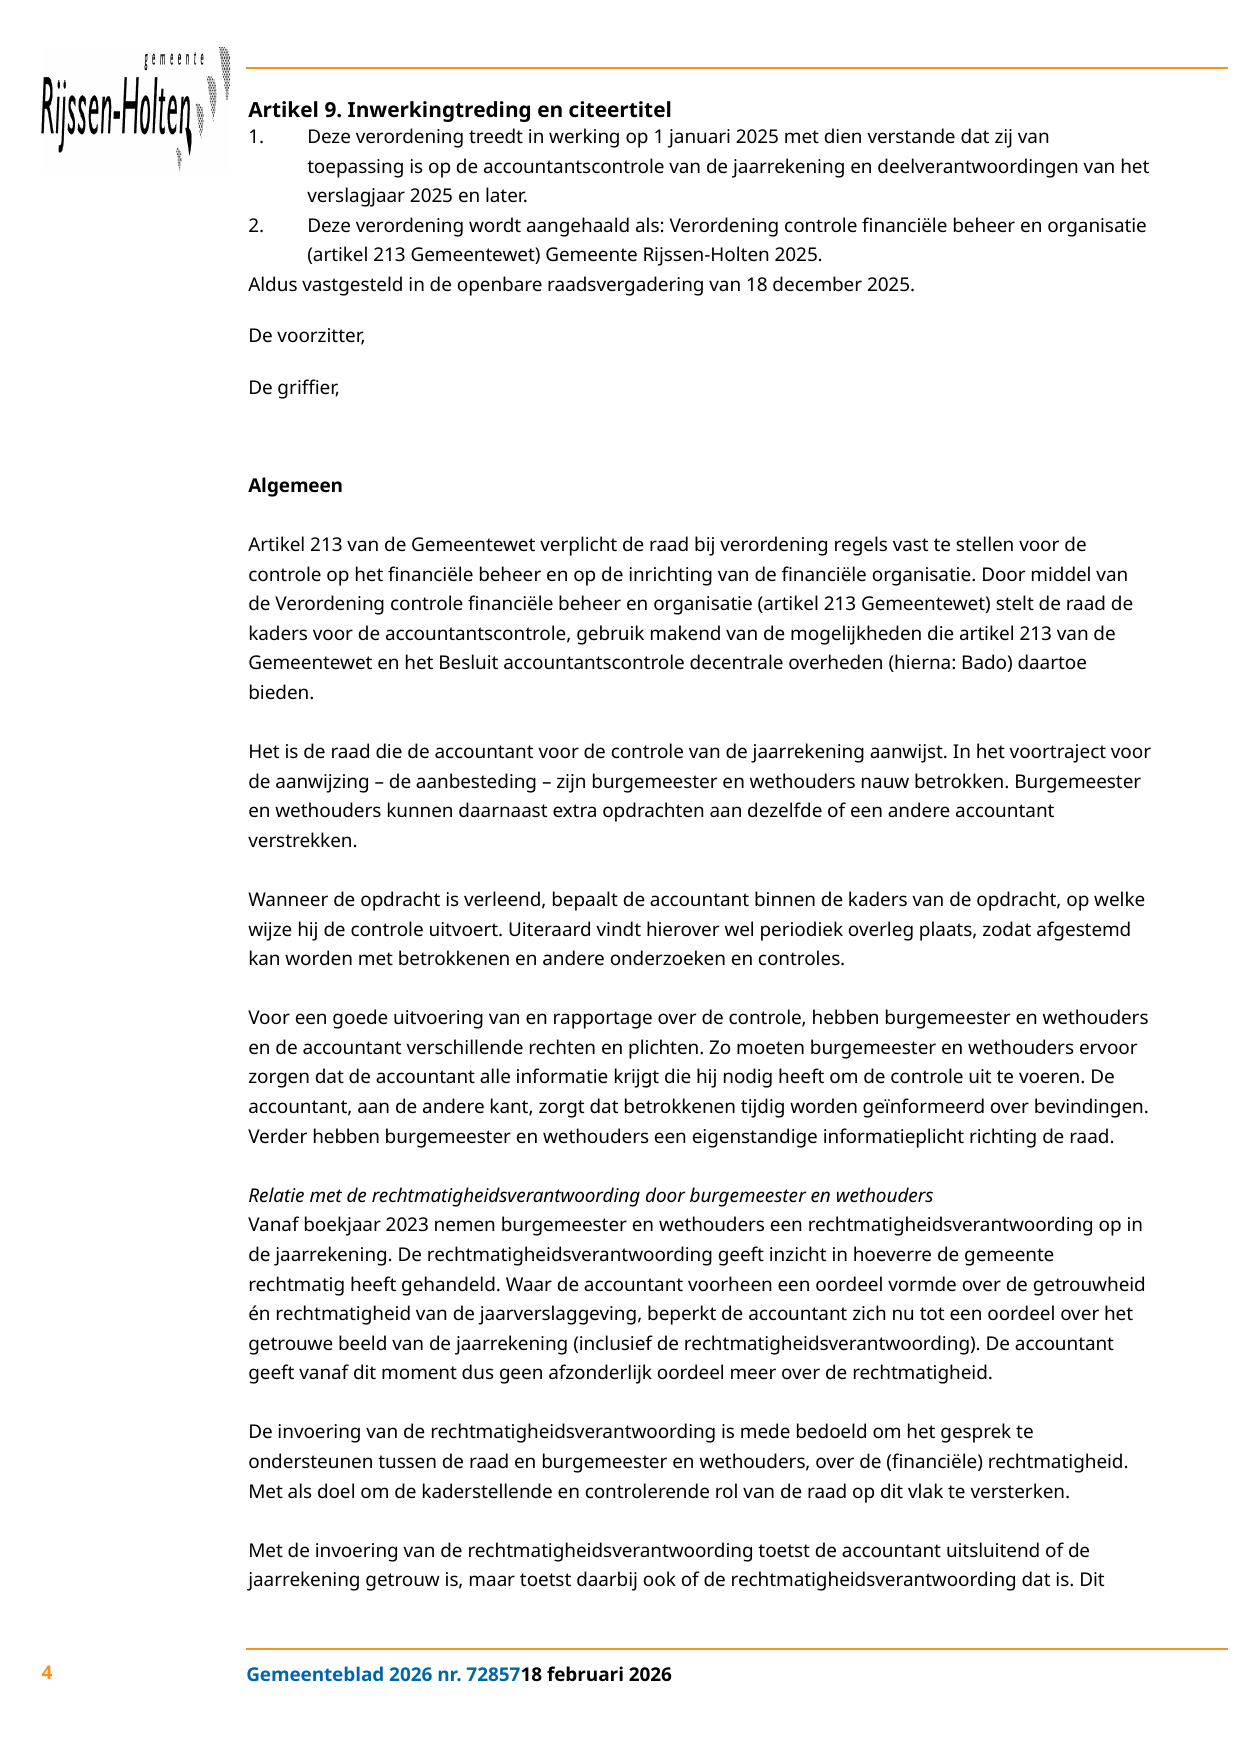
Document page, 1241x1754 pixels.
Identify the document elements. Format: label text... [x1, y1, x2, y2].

text Relatie met de rechtmatigheidsverantwoording door burgemeester en wethouders [248, 1182, 1152, 1208]
text Vanaf boekjaar 2023 nemen burgemeester en wethouders een rechtmatigheidsverantwoording op in de jaarrekening. De rechtmatigheidsverantwoording geeft inzicht in hoeverre de gemeente rechtmatig heeft gehandeld. Waar de accountant voorheen een oordeel vormde over de getrouwheid én rechtmatigheid van de jaarverslaggeving, beperkt de accountant zich nu tot een oordeel over het getrouwe beeld van de jaarrekening (inclusief de rechtmatigheidsverantwoording). De accountant geeft vanaf dit moment dus geen afzonderlijk oordeel meer over de rechtmatigheid. [248, 1212, 1152, 1385]
text De invoering van de rechtmatigheidsverantwoording is mede bedoeld om het gesprek te ondersteunen tussen de raad en burgemeester en wethouders, over de (financiële) rechtmatigheid. Met als doel om de kaderstellende en controlerende rol van de raad op dit vlak te versterken. [248, 1419, 1152, 1504]
picture [41, 47, 231, 172]
list Deze verordening wordt aangehaald als: Verordening controle financiële beheer en organisatie (artikel 213 Gemeentewet) Gemeente Rijssen-Holten 2025. [248, 212, 1152, 267]
text Artikel 213 van de Gemeentewet verplicht de raad bij verordening regels vast te stellen voor de controle op het financiële beheer en op de inrichting van de financiële organisatie. Door middel van de Verordening controle financiële beheer en organisatie (artikel 213 Gemeentewet) stelt de raad de kaders voor de accountantscontrole, gebruik makend van de mogelijkheden die artikel 213 van de Gemeentewet en het Besluit accountantscontrole decentrale overheden (hierna: Bado) daartoe bieden. [248, 531, 1152, 705]
text Aldus vastgesteld in de openbare raadsvergadering van 18 december 2025. [248, 271, 1152, 297]
text Artikel 9. Inwerkingtreding en citeertitel [248, 95, 1152, 123]
text Met de invoering van de rechtmatigheidsverantwoording toetst de accountant uitsluitend of de jaarrekening getrouw is, maar toetst daarbij ook of de rechtmatigheidsverantwoording dat is. Dit [248, 1537, 1152, 1592]
text Voor een goede uitvoering van en rapportage over de controle, hebben burgemeester en wethouders en de accountant verschillende rechten en plichten. Zo moeten burgemeester en wethouders ervoor zorgen dat de accountant alle informatie krijgt die hij nodig heeft om de controle uit te voeren. De accountant, aan de andere kant, zorgt dat betrokkenen tijdig worden geïnformeerd over bevindingen. Verder hebben burgemeester en wethouders een eigenstandige informatieplicht richting de raad. [248, 1004, 1152, 1149]
text Het is de raad die de accountant voor de controle van de jaarrekening aanwijst. In het voortraject voor de aanwijzing – de aanbesteding – zijn burgemeester en wethouders nauw betrokken. Burgemeester en wethouders kunnen daarnaast extra opdrachten aan dezelfde of een andere accountant verstrekken. [248, 738, 1152, 853]
text De voorzitter, [248, 323, 1152, 348]
text De griffier, [248, 374, 1152, 400]
list Deze verordening treedt in werking op 1 januari 2025 met dien verstande dat zij van toepassing is op de accountantscontrole van de jaarrekening en deelverantwoordingen van het verslagjaar 2025 en later. [248, 123, 1152, 208]
text Wanneer de opdracht is verleend, bepaalt de accountant binnen de kaders van de opdracht, op welke wijze hij de controle uitvoert. Uiteraard vindt hierover wel periodiek overleg plaats, zodat afgestemd kan worden met betrokkenen en andere onderzoeken en controles. [248, 886, 1152, 971]
text Algemeen [248, 472, 1152, 498]
